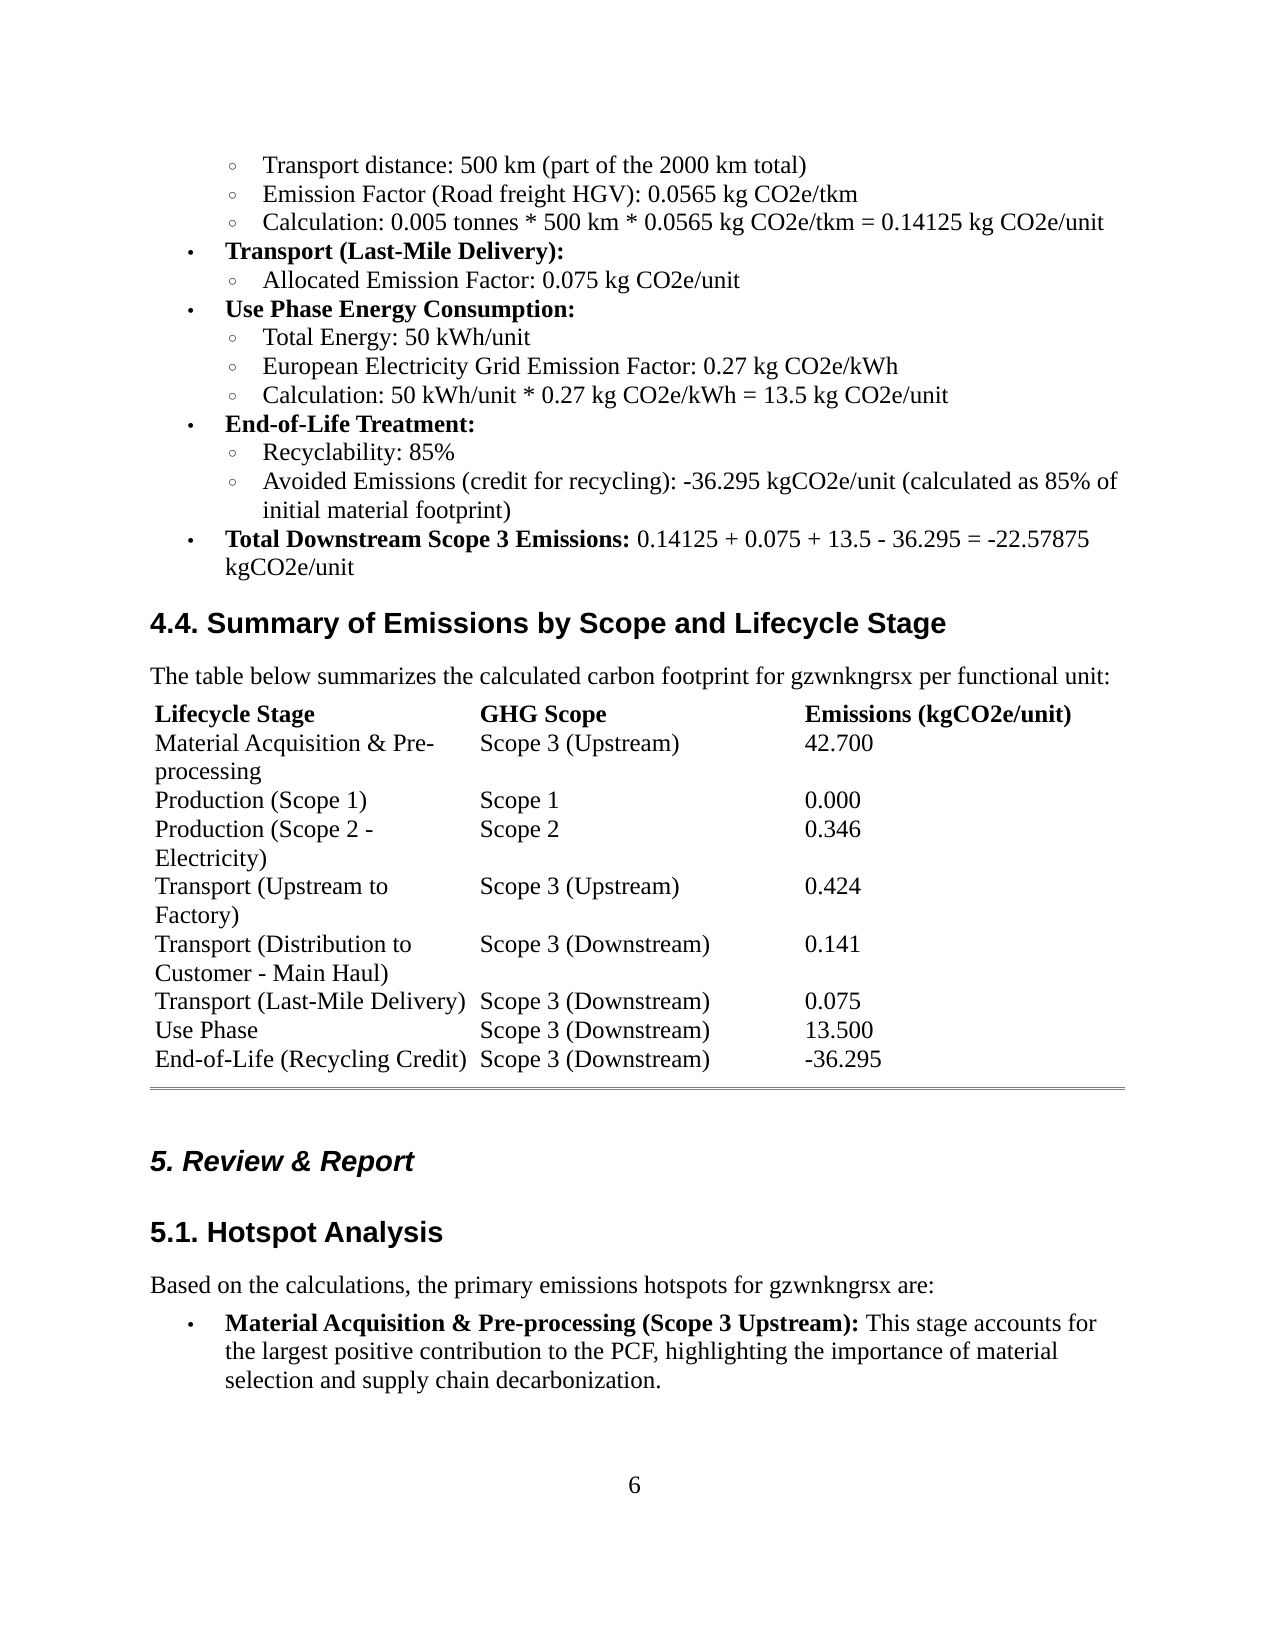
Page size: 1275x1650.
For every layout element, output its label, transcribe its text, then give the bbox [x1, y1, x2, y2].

subtitle 4.4. Summary of Emissions by Scope and Lifecycle Stage [150, 606, 1125, 640]
list Emission Factor (Road freight HGV): 0.0565 kg CO2e/tkm [225, 179, 1125, 207]
table_cell 42.700 [800, 728, 1125, 785]
table_cell Scope 3 (Downstream) [475, 986, 800, 1015]
table_cell -36.295 [800, 1044, 1125, 1073]
table_cell Use Phase [150, 1015, 475, 1044]
table_cell Production (Scope 2 - Electricity) [150, 814, 475, 871]
table_cell Scope 3 (Downstream) [475, 1015, 800, 1044]
table_cell 0.346 [800, 814, 1125, 871]
list Calculation: 50 kWh/unit * 0.27 kg CO2e/kWh = 13.5 kg CO2e/unit [225, 380, 1125, 409]
table_header Emissions (kgCO2e/unit) [800, 699, 1125, 728]
list Transport (Last-Mile Delivery): [187, 236, 1125, 265]
table_cell Transport (Upstream to Factory) [150, 871, 475, 929]
list Material Acquisition & Pre-processing (Scope 3 Upstream): This stage accounts for the largest positive contribution to the PCF, highlighting the importance of material selection and supply chain decarbonization. [187, 1308, 1125, 1394]
table_cell Scope 1 [475, 785, 800, 814]
table_cell Scope 3 (Downstream) [475, 929, 800, 986]
text Based on the calculations, the primary emissions hotspots for gzwnkngrsx are: [150, 1270, 1125, 1299]
list Avoided Emissions (credit for recycling): -36.295 kgCO2e/unit (calculated as 85% of initial material footprint) [225, 466, 1125, 524]
table_cell 0.075 [800, 986, 1125, 1015]
list Transport distance: 500 km (part of the 2000 km total) [225, 150, 1125, 179]
table_cell Transport (Last-Mile Delivery) [150, 986, 475, 1015]
text The table below summarizes the calculated carbon footprint for gzwnkngrsx per functional unit: [150, 661, 1125, 690]
list Total Downstream Scope 3 Emissions: 0.14125 + 0.075 + 13.5 - 36.295 = -22.57875 kgCO2e/unit [187, 524, 1125, 581]
table_header GHG Scope [475, 699, 800, 728]
table_cell Scope 3 (Upstream) [475, 728, 800, 785]
table_cell Scope 2 [475, 814, 800, 871]
table_cell 0.141 [800, 929, 1125, 986]
list Calculation: 0.005 tonnes * 500 km * 0.0565 kg CO2e/tkm = 0.14125 kg CO2e/unit [225, 207, 1125, 236]
list Allocated Emission Factor: 0.075 kg CO2e/unit [225, 265, 1125, 294]
table_cell Transport (Distribution to Customer - Main Haul) [150, 929, 475, 986]
table_cell Production (Scope 1) [150, 785, 475, 814]
list Recyclability: 85% [225, 437, 1125, 466]
table_cell Material Acquisition & Pre-processing [150, 728, 475, 785]
list End-of-Life Treatment: [187, 409, 1125, 437]
table_cell End-of-Life (Recycling Credit) [150, 1044, 475, 1073]
list Total Energy: 50 kWh/unit [225, 322, 1125, 351]
table_cell Scope 3 (Upstream) [475, 871, 800, 929]
list Use Phase Energy Consumption: [187, 294, 1125, 322]
table_cell Scope 3 (Downstream) [475, 1044, 800, 1073]
subtitle 5.1. Hotspot Analysis [150, 1215, 1125, 1248]
table_cell 0.000 [800, 785, 1125, 814]
table_cell 0.424 [800, 871, 1125, 929]
list European Electricity Grid Emission Factor: 0.27 kg CO2e/kWh [225, 351, 1125, 380]
table_header Lifecycle Stage [150, 699, 475, 728]
table_cell 13.500 [800, 1015, 1125, 1044]
subtitle 5. Review & Report [150, 1144, 1125, 1177]
